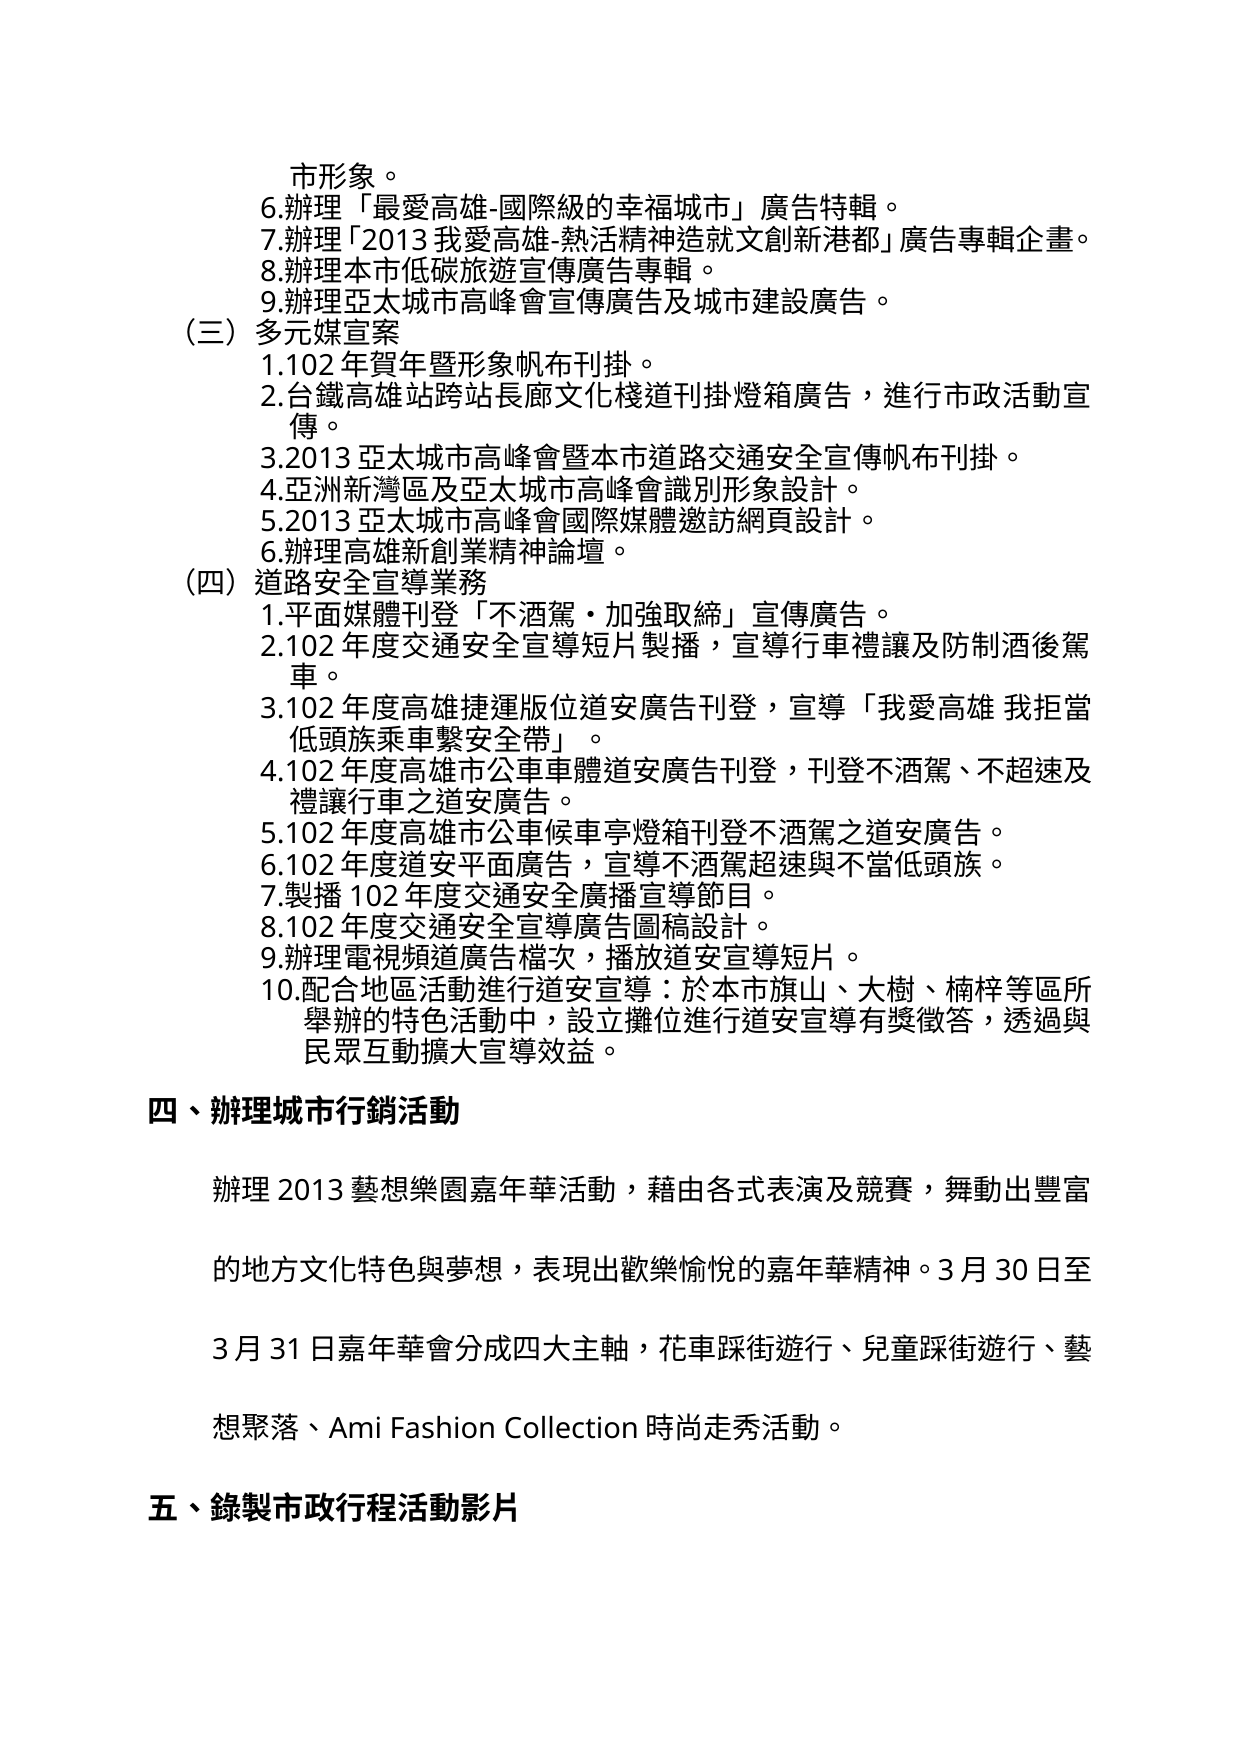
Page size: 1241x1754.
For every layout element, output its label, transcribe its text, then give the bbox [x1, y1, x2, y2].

text （三）多元媒宣案 [148, 319, 1092, 350]
text 10.配合地區活動進行道安宣導：於本市旗山、大樹、楠梓等區所舉辦的特色活動中，設立攤位進行道安宣導有獎徵答，透過與民眾互動擴大宣導效益。 [260, 975, 1092, 1069]
text 9.辦理亞太城市高峰會宣傳廣告及城市建設廣告。 [260, 288, 1092, 319]
text 7.製播102年度交通安全廣播宣導節目。 [260, 881, 1092, 913]
text 4.102年度高雄市公車車體道安廣告刊登，刊登不酒駕、不超速及禮讓行車之道安廣告。 [260, 756, 1092, 819]
text 6.辦理高雄新創業精神論壇。 [260, 538, 1092, 569]
text 8.辦理本市低碳旅遊宣傳廣告專輯。 [260, 256, 1092, 288]
text 2.102年度交通安全宣導短片製播，宣導行車禮讓及防制酒後駕車。 [260, 631, 1092, 694]
text 5.2013亞太城市高峰會國際媒體邀訪網頁設計。 [260, 506, 1092, 538]
text 1.102年賀年暨形象帆布刊掛。 [260, 350, 1092, 381]
text 2.台鐵高雄站跨站長廊文化棧道刊掛燈箱廣告，進行市政活動宣傳。 [260, 381, 1092, 444]
text （四）道路安全宣導業務 [148, 569, 1092, 600]
text 6.辦理「最愛高雄-國際級的幸福城市」廣告特輯。 [260, 194, 1092, 225]
text 四、辦理城市行銷活動 [148, 1069, 1092, 1148]
text 7.辦理「2013我愛高雄-熱活精神造就文創新港都」廣告專輯企畫。 [260, 225, 1092, 256]
text 6.102年度道安平面廣告，宣導不酒駕超速與不當低頭族。 [260, 850, 1092, 881]
text 市形象。 [260, 163, 1092, 194]
subtitle 辦理2013藝想樂園嘉年華活動，藉由各式表演及競賽，舞動出豐富的地方文化特色與夢想，表現出歡樂愉悅的嘉年華精神。3月30日至3月31日嘉年華會分成四大主軸，花車踩街遊行、兒童踩街遊行、藝想聚落、Ami Fashion Collection時尚走秀活動。 [212, 1148, 1092, 1466]
text 3.2013亞太城市高峰會暨本市道路交通安全宣傳帆布刊掛。 [260, 444, 1092, 475]
text 8.102年度交通安全宣導廣告圖稿設計。 [260, 913, 1092, 944]
text 3.102年度高雄捷運版位道安廣告刊登，宣導「我愛高雄 我拒當低頭族乘車繫安全帶」。 [260, 694, 1092, 756]
text 1.平面媒體刊登「不酒駕‧加強取締」宣傳廣告。 [260, 600, 1092, 631]
text 4.亞洲新灣區及亞太城市高峰會識別形象設計。 [260, 475, 1092, 506]
text 五、錄製市政行程活動影片 [148, 1466, 1092, 1545]
text 9.辦理電視頻道廣告檔次，播放道安宣導短片。 [260, 944, 1092, 975]
text 5.102年度高雄市公車候車亭燈箱刊登不酒駕之道安廣告。 [260, 819, 1092, 850]
